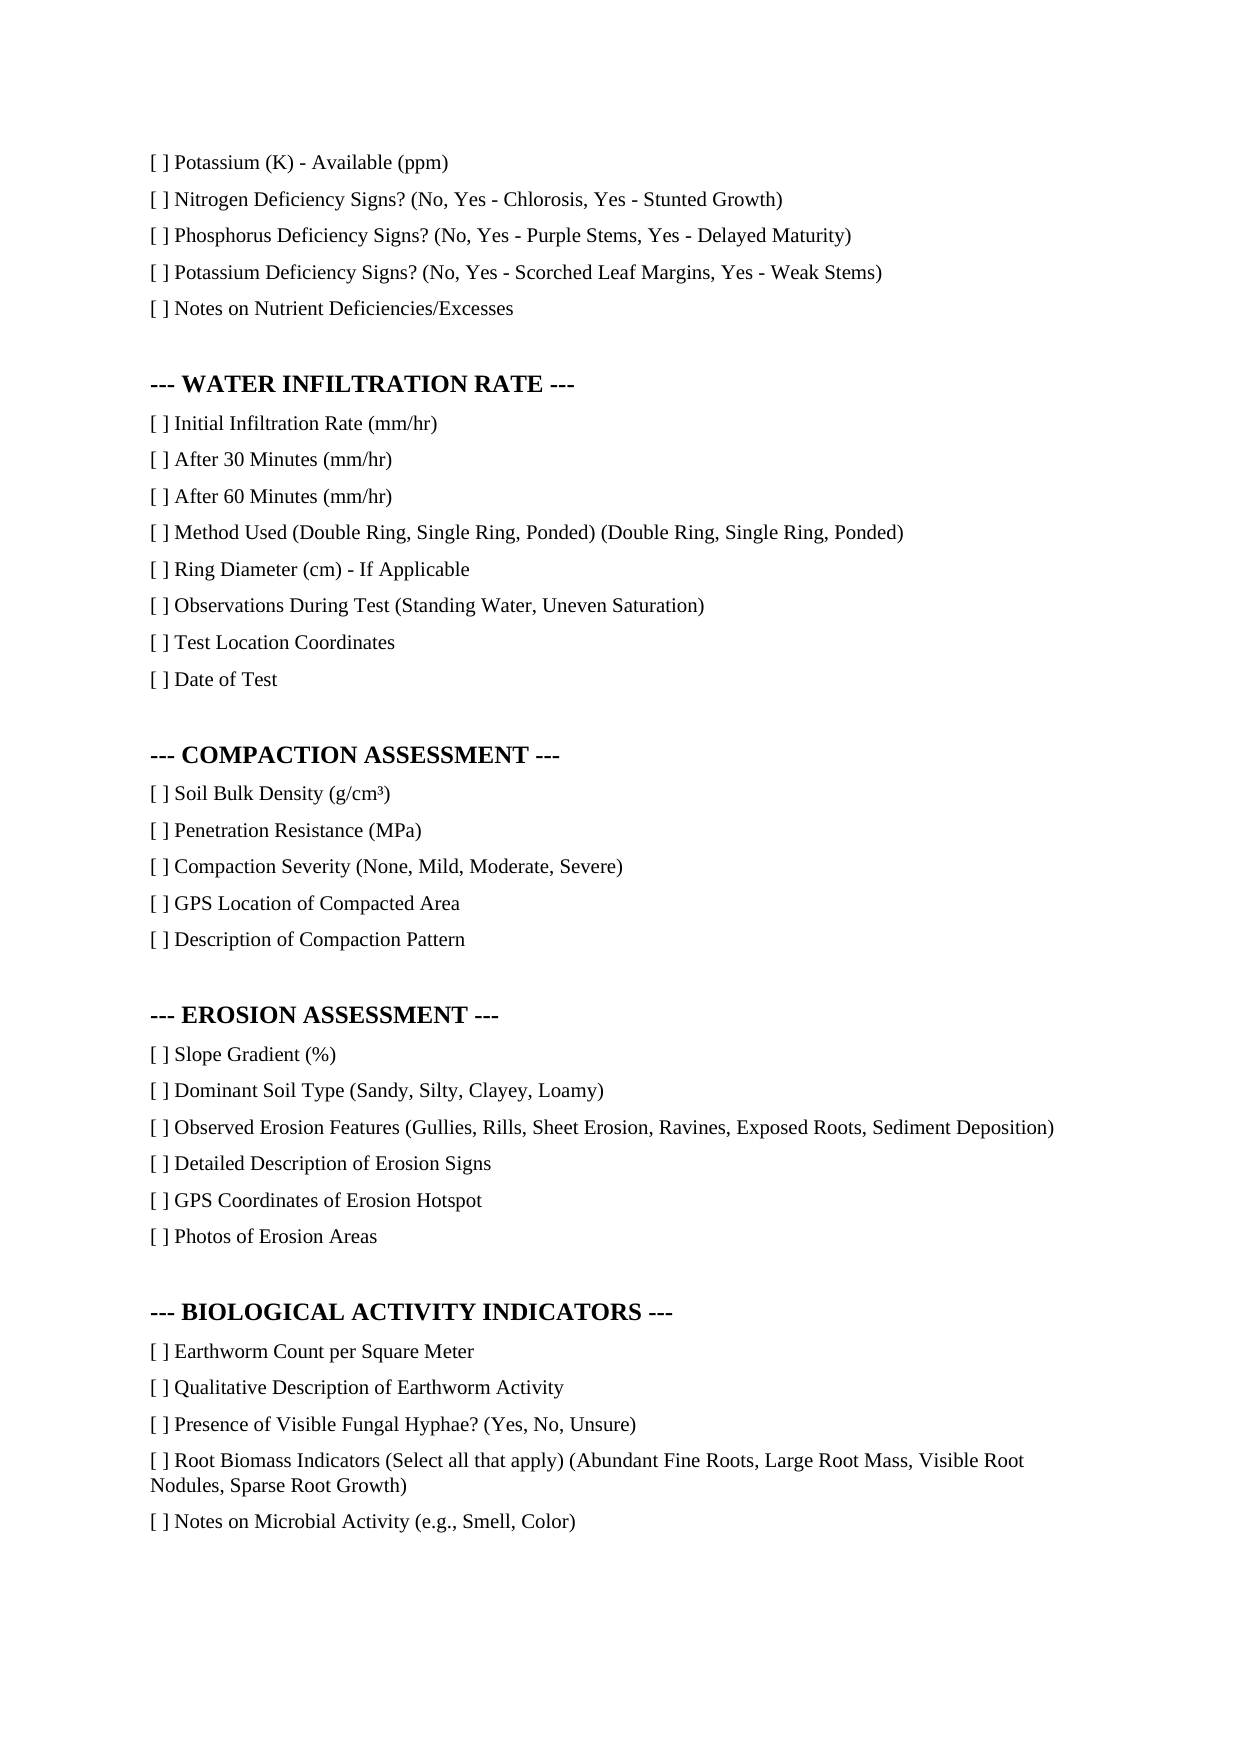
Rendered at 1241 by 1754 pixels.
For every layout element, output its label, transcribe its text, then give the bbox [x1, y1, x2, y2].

text [ ] Potassium Deficiency Signs? (No, Yes - Scorched Leaf Margins, Yes - Weak Stems) [150, 260, 1090, 284]
text [ ] Compaction Severity (None, Mild, Moderate, Severe) [150, 854, 1090, 878]
text [ ] Soil Bulk Density (g/cm³) [150, 781, 1090, 805]
text --- EROSION ASSESSMENT --- [150, 1000, 1090, 1029]
text [ ] Notes on Nutrient Deficiencies/Excesses [150, 296, 1090, 320]
text [ ] After 30 Minutes (mm/hr) [150, 447, 1090, 471]
text [ ] GPS Location of Compacted Area [150, 891, 1090, 915]
text [ ] Initial Infiltration Rate (mm/hr) [150, 411, 1090, 435]
text [ ] Photos of Erosion Areas [150, 1224, 1090, 1248]
text --- COMPACTION ASSESSMENT --- [150, 740, 1090, 768]
text [ ] Notes on Microbial Activity (e.g., Smell, Color) [150, 1509, 1090, 1533]
text [ ] Observed Erosion Features (Gullies, Rills, Sheet Erosion, Ravines, Exposed Roots, Sediment Deposition) [150, 1115, 1090, 1139]
text [ ] Penetration Resistance (MPa) [150, 817, 1090, 842]
text [ ] Presence of Visible Fungal Hyphae? (Yes, No, Unsure) [150, 1412, 1090, 1436]
text [ ] Root Biomass Indicators (Select all that apply) (Abundant Fine Roots, Large Root Mass, Visible Root Nodules, Sparse Root Growth) [150, 1448, 1090, 1497]
text [ ] Qualitative Description of Earthworm Activity [150, 1375, 1090, 1399]
text [ ] Observations During Test (Standing Water, Uneven Saturation) [150, 593, 1090, 617]
text [ ] After 60 Minutes (mm/hr) [150, 484, 1090, 508]
text [ ] Ring Diameter (cm) - If Applicable [150, 557, 1090, 581]
text [ ] GPS Coordinates of Erosion Hotspot [150, 1188, 1090, 1212]
text [ ] Test Location Coordinates [150, 630, 1090, 654]
text [ ] Dominant Soil Type (Sandy, Silty, Clayey, Loamy) [150, 1078, 1090, 1102]
text [ ] Earthworm Count per Square Meter [150, 1339, 1090, 1363]
text [ ] Method Used (Double Ring, Single Ring, Ponded) (Double Ring, Single Ring, Ponded) [150, 520, 1090, 544]
text --- BIOLOGICAL ACTIVITY INDICATORS --- [150, 1297, 1090, 1326]
text [ ] Potassium (K) - Available (ppm) [150, 150, 1090, 174]
text [ ] Phosphorus Deficiency Signs? (No, Yes - Purple Stems, Yes - Delayed Maturity) [150, 223, 1090, 247]
text [ ] Slope Gradient (%) [150, 1042, 1090, 1066]
text [ ] Date of Test [150, 667, 1090, 691]
text [ ] Nitrogen Deficiency Signs? (No, Yes - Chlorosis, Yes - Stunted Growth) [150, 187, 1090, 211]
text [ ] Detailed Description of Erosion Signs [150, 1151, 1090, 1175]
text [ ] Description of Compaction Pattern [150, 927, 1090, 951]
text --- WATER INFILTRATION RATE --- [150, 369, 1090, 398]
